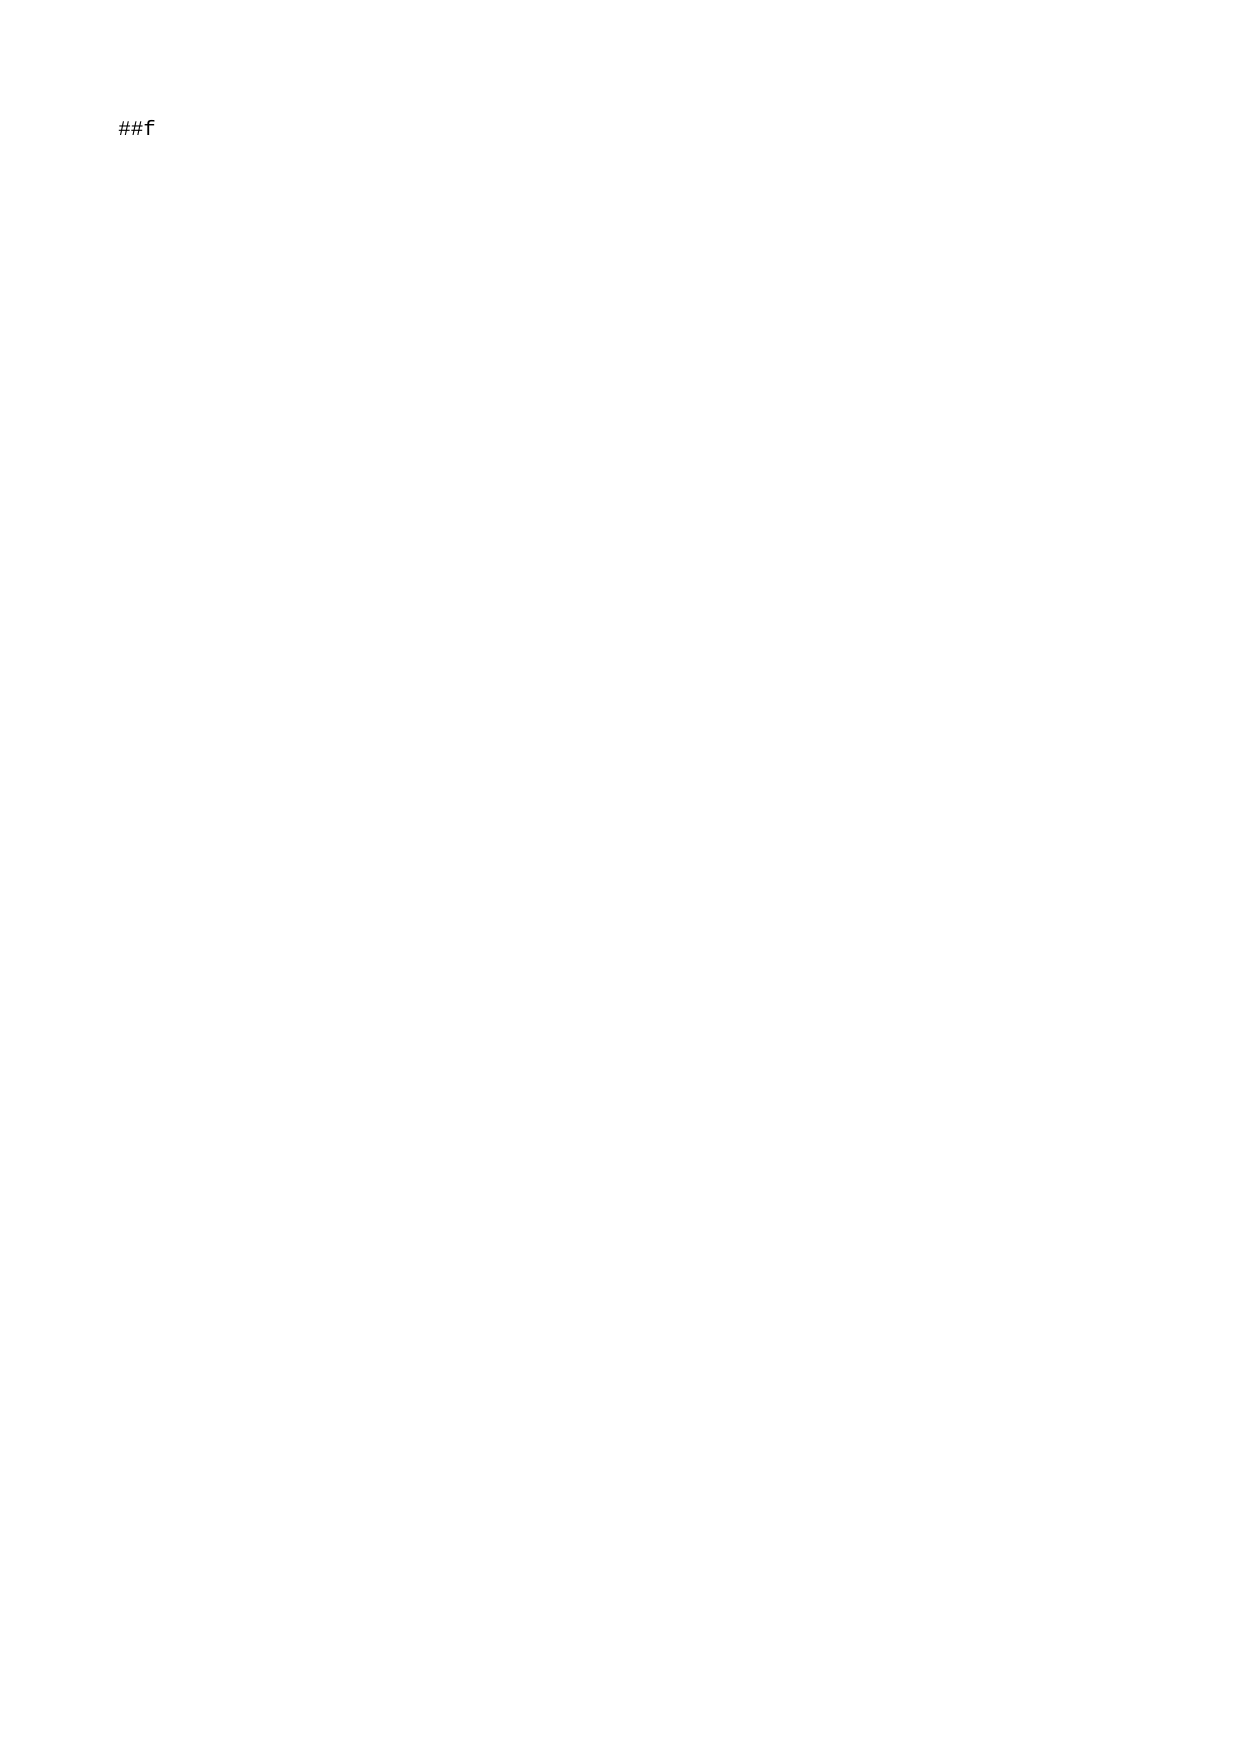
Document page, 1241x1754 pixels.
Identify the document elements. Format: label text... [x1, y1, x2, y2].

text ##f [118, 118, 1122, 142]
